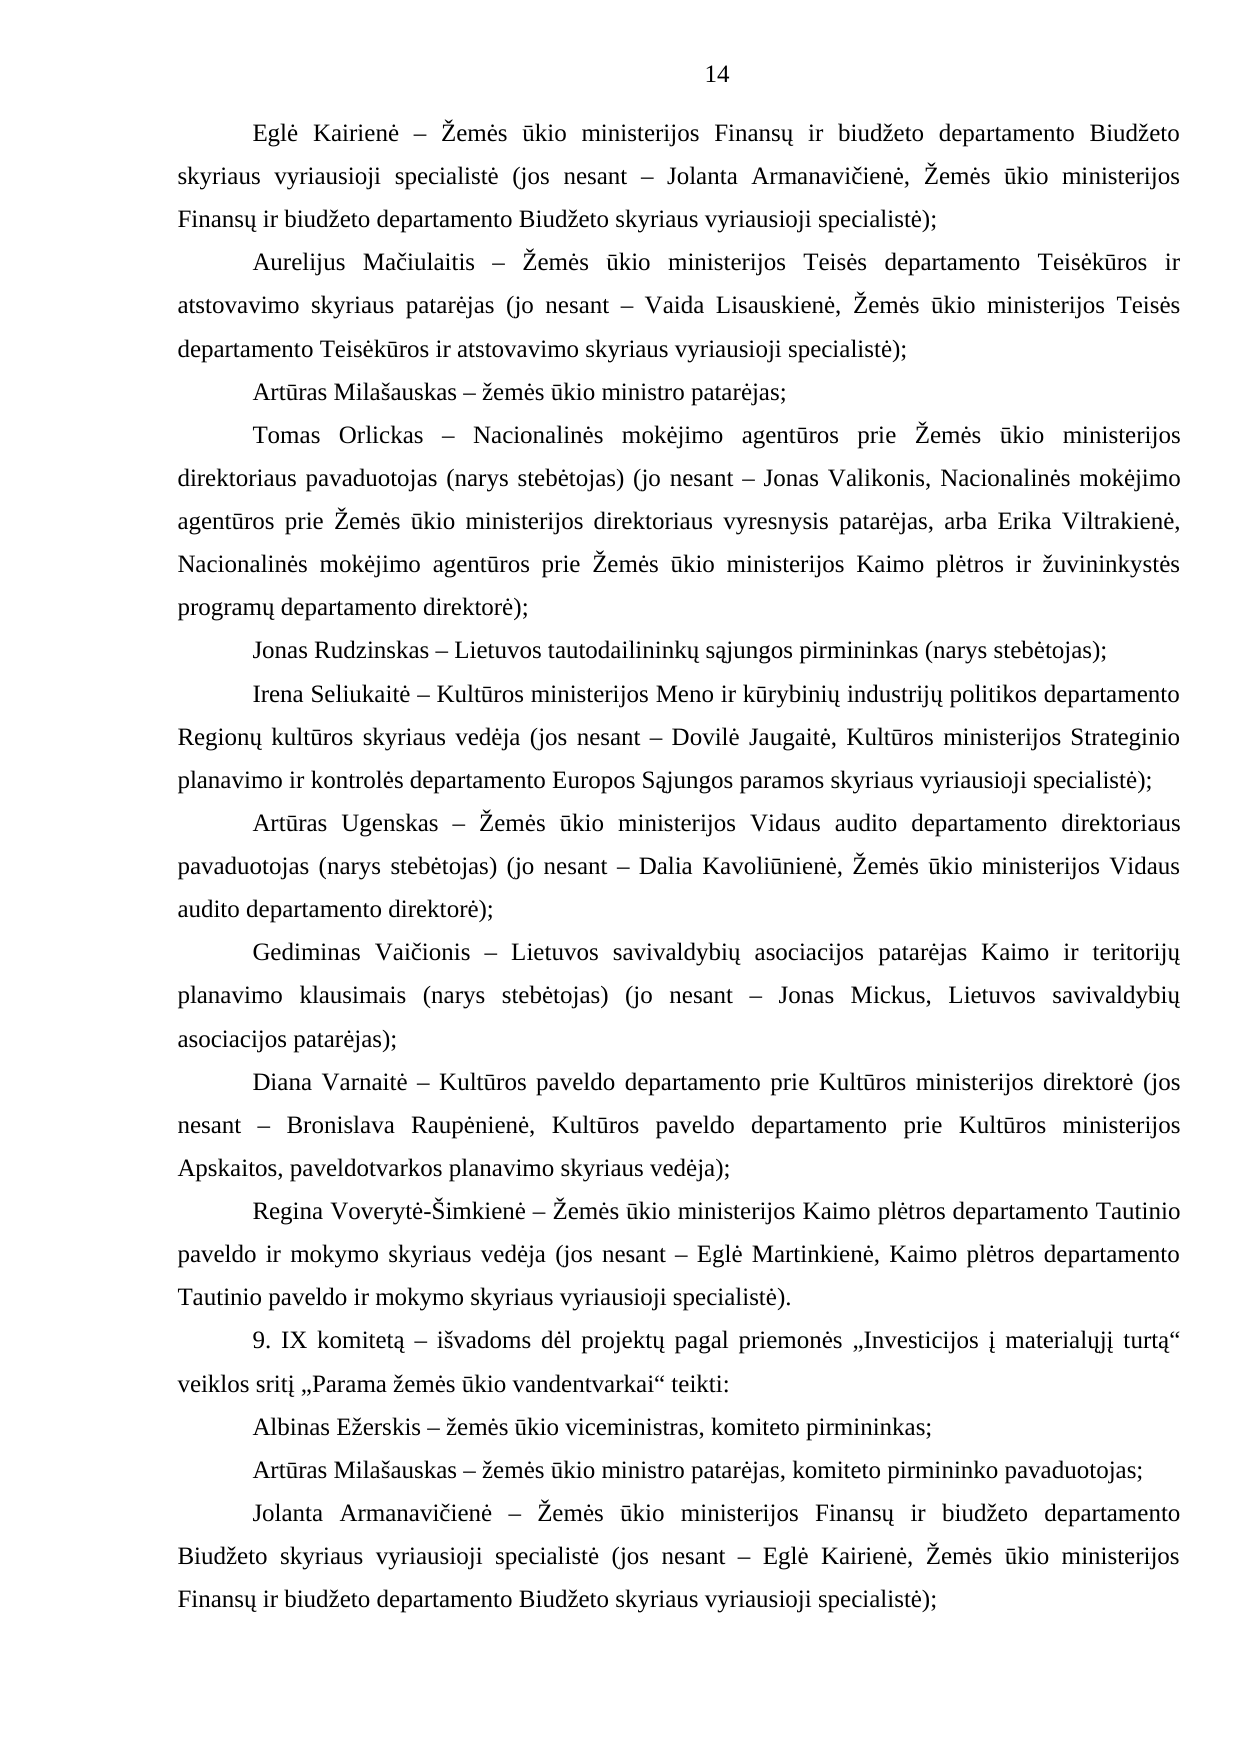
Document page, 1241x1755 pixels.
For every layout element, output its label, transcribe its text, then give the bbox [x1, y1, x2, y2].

text Albinas Ežerskis – žemės ūkio viceministras, komiteto pirmininkas; [177, 1412, 1181, 1441]
text Irena Seliukaitė – Kultūros ministerijos Meno ir kūrybinių industrijų politikos departamento Regionų kultūros skyriaus vedėja (jos nesant – Dovilė Jaugaitė, Kultūros ministerijos Strateginio planavimo ir kontrolės departamento Europos Sąjungos paramos skyriaus vyriausioji specialistė); [177, 679, 1181, 794]
text Artūras Milašauskas – žemės ūkio ministro patarėjas, komiteto pirmininko pavaduotojas; [177, 1455, 1181, 1484]
text Diana Varnaitė – Kultūros paveldo departamento prie Kultūros ministerijos direktorė (jos nesant – Bronislava Raupėnienė, Kultūros paveldo departamento prie Kultūros ministerijos Apskaitos, paveldotvarkos planavimo skyriaus vedėja); [177, 1067, 1181, 1182]
text Aurelijus Mačiulaitis – Žemės ūkio ministerijos Teisės departamento Teisėkūros ir atstovavimo skyriaus patarėjas (jo nesant – Vaida Lisauskienė, Žemės ūkio ministerijos Teisės departamento Teisėkūros ir atstovavimo skyriaus vyriausioji specialistė); [177, 247, 1181, 362]
text Jolanta Armanavičienė – Žemės ūkio ministerijos Finansų ir biudžeto departamento Biudžeto skyriaus vyriausioji specialistė (jos nesant – Eglė Kairienė, Žemės ūkio ministerijos Finansų ir biudžeto departamento Biudžeto skyriaus vyriausioji specialistė); [177, 1498, 1181, 1613]
text Jonas Rudzinskas – Lietuvos tautodailininkų sąjungos pirmininkas (narys stebėtojas); [177, 636, 1181, 664]
text Eglė Kairienė – Žemės ūkio ministerijos Finansų ir biudžeto departamento Biudžeto skyriaus vyriausioji specialistė (jos nesant – Jolanta Armanavičienė, Žemės ūkio ministerijos Finansų ir biudžeto departamento Biudžeto skyriaus vyriausioji specialistė); [177, 118, 1181, 233]
text 9. IX komitetą – išvadoms dėl projektų pagal priemonės „Investicijos į materialųjį turtą“ veiklos sritį „Parama žemės ūkio vandentvarkai“ teikti: [177, 1326, 1181, 1397]
text Gediminas Vaičionis – Lietuvos savivaldybių asociacijos patarėjas Kaimo ir teritorijų planavimo klausimais (narys stebėtojas) (jo nesant – Jonas Mickus, Lietuvos savivaldybių asociacijos patarėjas); [177, 937, 1181, 1052]
text Tomas Orlickas – Nacionalinės mokėjimo agentūros prie Žemės ūkio ministerijos direktoriaus pavaduotojas (narys stebėtojas) (jo nesant – Jonas Valikonis, Nacionalinės mokėjimo agentūros prie Žemės ūkio ministerijos direktoriaus vyresnysis patarėjas, arba Erika Viltrakienė, Nacionalinės mokėjimo agentūros prie Žemės ūkio ministerijos Kaimo plėtros ir žuvininkystės programų departamento direktorė); [177, 420, 1181, 621]
text Artūras Milašauskas – žemės ūkio ministro patarėjas; [177, 377, 1181, 406]
text Artūras Ugenskas – Žemės ūkio ministerijos Vidaus audito departamento direktoriaus pavaduotojas (narys stebėtojas) (jo nesant – Dalia Kavoliūnienė, Žemės ūkio ministerijos Vidaus audito departamento direktorė); [177, 808, 1181, 923]
text Regina Voverytė-Šimkienė – Žemės ūkio ministerijos Kaimo plėtros departamento Tautinio paveldo ir mokymo skyriaus vedėja (jos nesant – Eglė Martinkienė, Kaimo plėtros departamento Tautinio paveldo ir mokymo skyriaus vyriausioji specialistė). [177, 1196, 1181, 1311]
